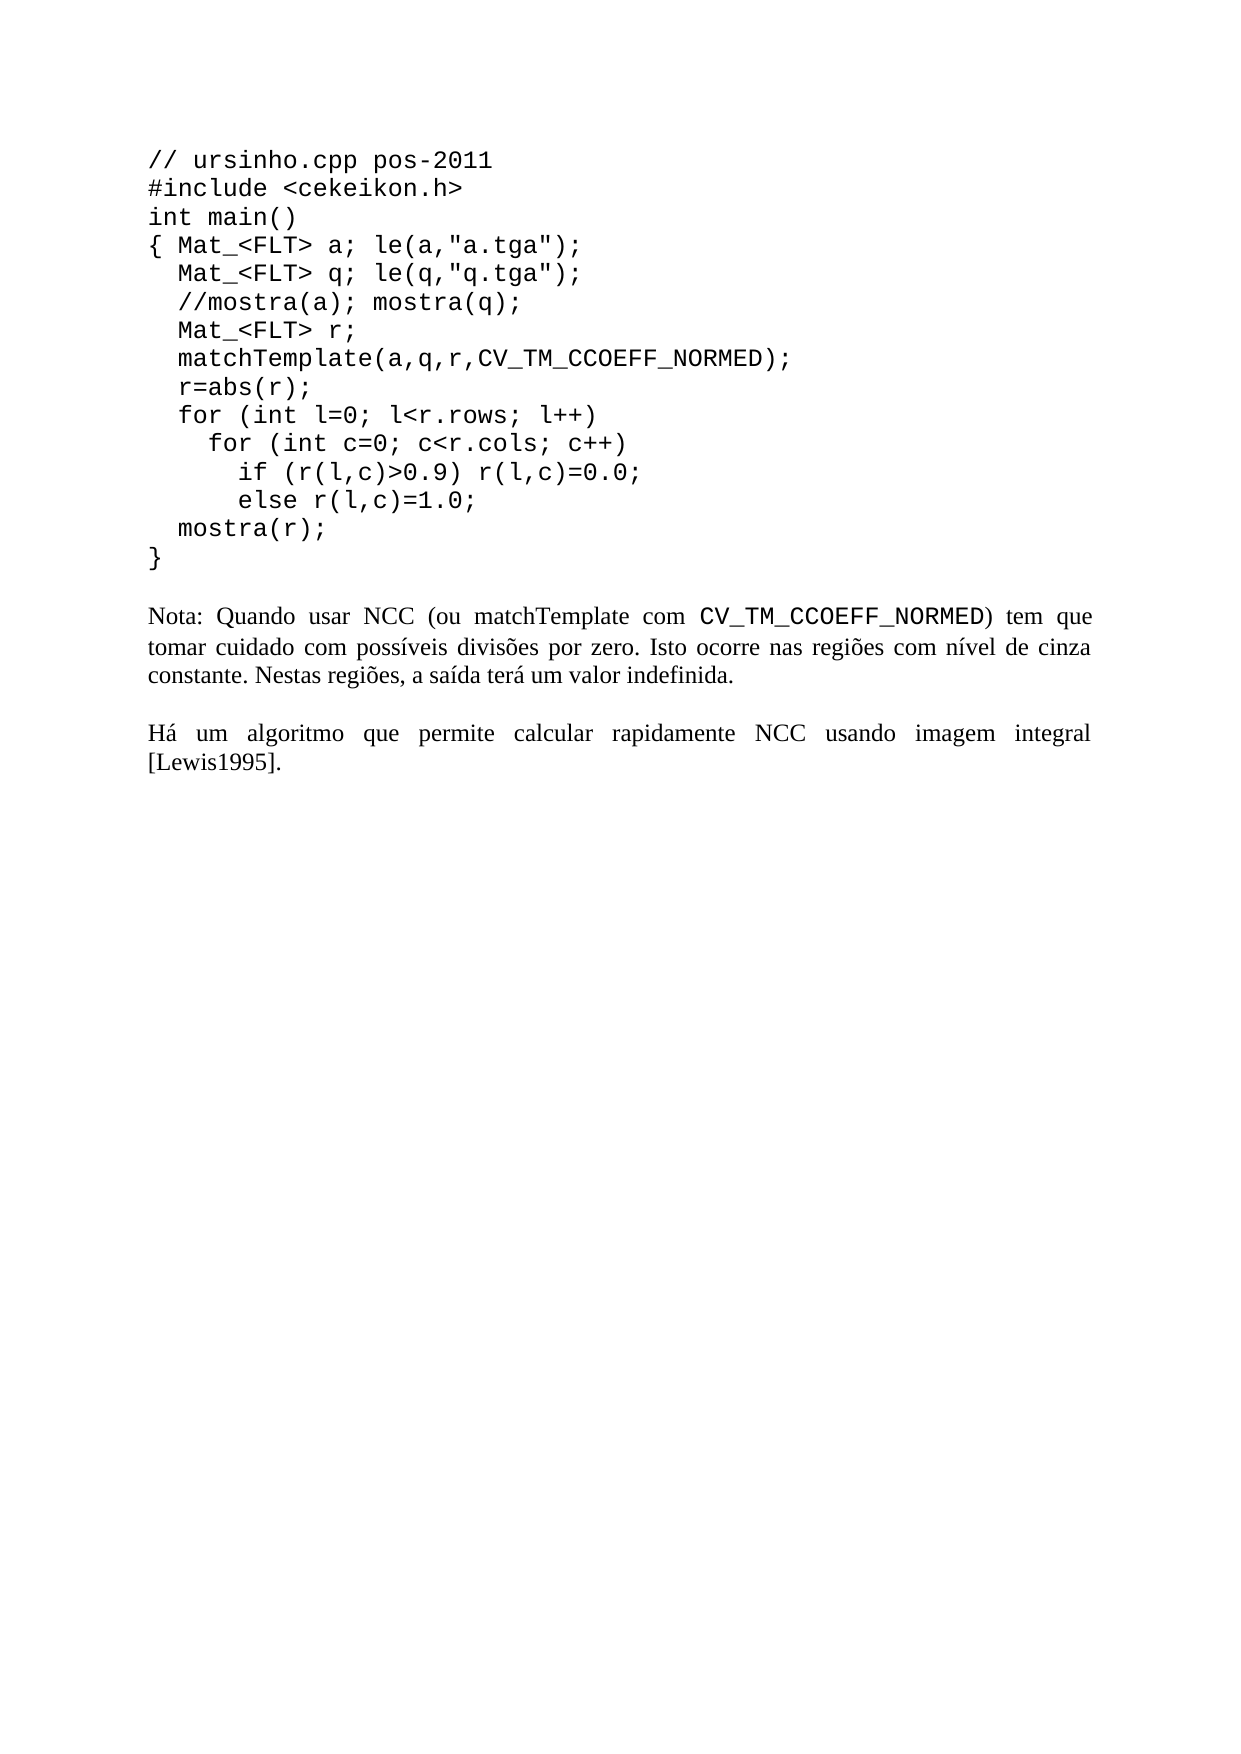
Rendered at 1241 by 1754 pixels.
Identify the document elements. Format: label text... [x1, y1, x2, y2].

text for (int l=0; l<r.rows; l++) [148, 403, 1092, 431]
text Nota: Quando usar NCC (ou matchTemplate com CV_TM_CCOEFF_NORMED) tem que tomar cuidado com possíveis divisões por zero. Isto ocorre nas regiões com nível de cinza constante. Nestas regiões, a saída terá um valor indefinida. [148, 601, 1092, 689]
text // ursinho.cpp pos-2011 [148, 148, 1092, 176]
text Mat_<FLT> q; le(q,"q.tga"); [148, 261, 1092, 289]
text r=abs(r); [148, 374, 1092, 403]
text matchTemplate(a,q,r,CV_TM_CCOEFF_NORMED); [148, 346, 1092, 374]
text for (int c=0; c<r.cols; c++) [148, 431, 1092, 459]
text { Mat_<FLT> a; le(a,"a.tga"); [148, 233, 1092, 261]
text int main() [148, 204, 1092, 233]
text Há um algoritmo que permite calcular rapidamente NCC usando imagem integral [Lewis1995]. [148, 718, 1092, 776]
text Mat_<FLT> r; [148, 318, 1092, 346]
text mostra(r); [148, 516, 1092, 544]
text else r(l,c)=1.0; [148, 488, 1092, 516]
text } [148, 544, 1092, 573]
text if (r(l,c)>0.9) r(l,c)=0.0; [148, 459, 1092, 488]
text //mostra(a); mostra(q); [148, 289, 1092, 318]
text #include <cekeikon.h> [148, 176, 1092, 204]
